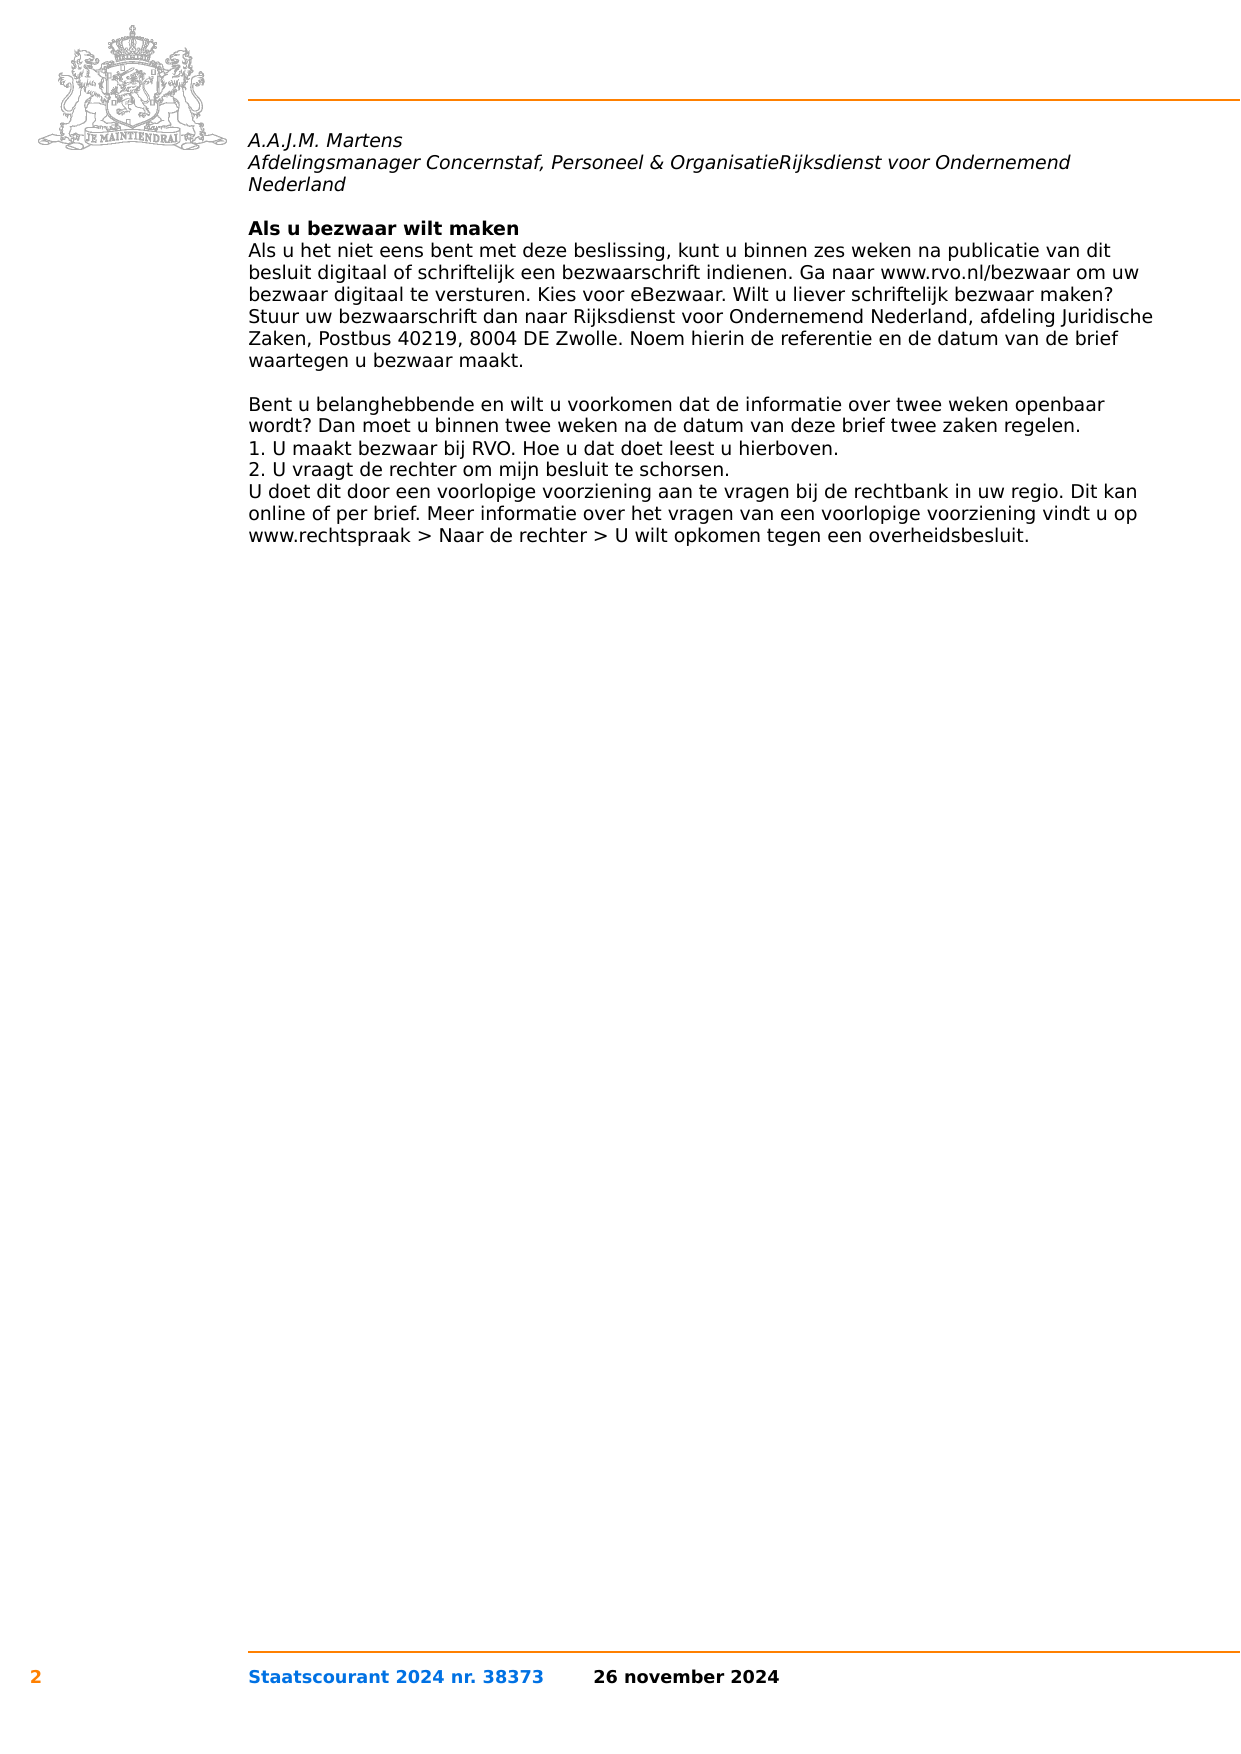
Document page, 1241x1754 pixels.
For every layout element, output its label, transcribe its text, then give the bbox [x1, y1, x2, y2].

text Als u het niet eens bent met deze beslissing, kunt u binnen zes weken na publicatie van dit besluit digitaal of schriftelijk een bezwaarschrift indienen. Ga naar www.rvo.nl/bezwaar om uw bezwaar digitaal te versturen. Kies voor eBezwaar. Wilt u liever schriftelijk bezwaar maken? Stuur uw bezwaarschrift dan naar Rijksdienst voor Ondernemend Nederland, afdeling Juridische Zaken, Postbus 40219, 8004 DE Zwolle. Noem hierin de referentie en de datum van de brief waartegen u bezwaar maakt. [248, 240, 1163, 372]
text U doet dit door een voorlopige voorziening aan te vragen bij de rechtbank in uw regio. Dit kan online of per brief. Meer informatie over het vragen van een voorlopige voorziening vindt u op www.rechtspraak > Naar de rechter > U wilt opkomen tegen een overheidsbesluit. [248, 481, 1163, 547]
text 2. U vraagt de rechter om mijn besluit te schorsen. [248, 459, 1163, 481]
picture [38, 25, 227, 150]
text Bent u belanghebbende en wilt u voorkomen dat de informatie over twee weken openbaar wordt? Dan moet u binnen twee weken na de datum van deze brief twee zaken regelen. [248, 393, 1163, 437]
text 1. U maakt bezwaar bij RVO. Hoe u dat doet leest u hierboven. [248, 437, 1163, 459]
text Als u bezwaar wilt maken [248, 218, 1163, 240]
text A.A.J.M. Martens Afdelingsmanager Concernstaf, Personeel & OrganisatieRijksdienst voor Ondernemend Nederland [248, 130, 1163, 196]
